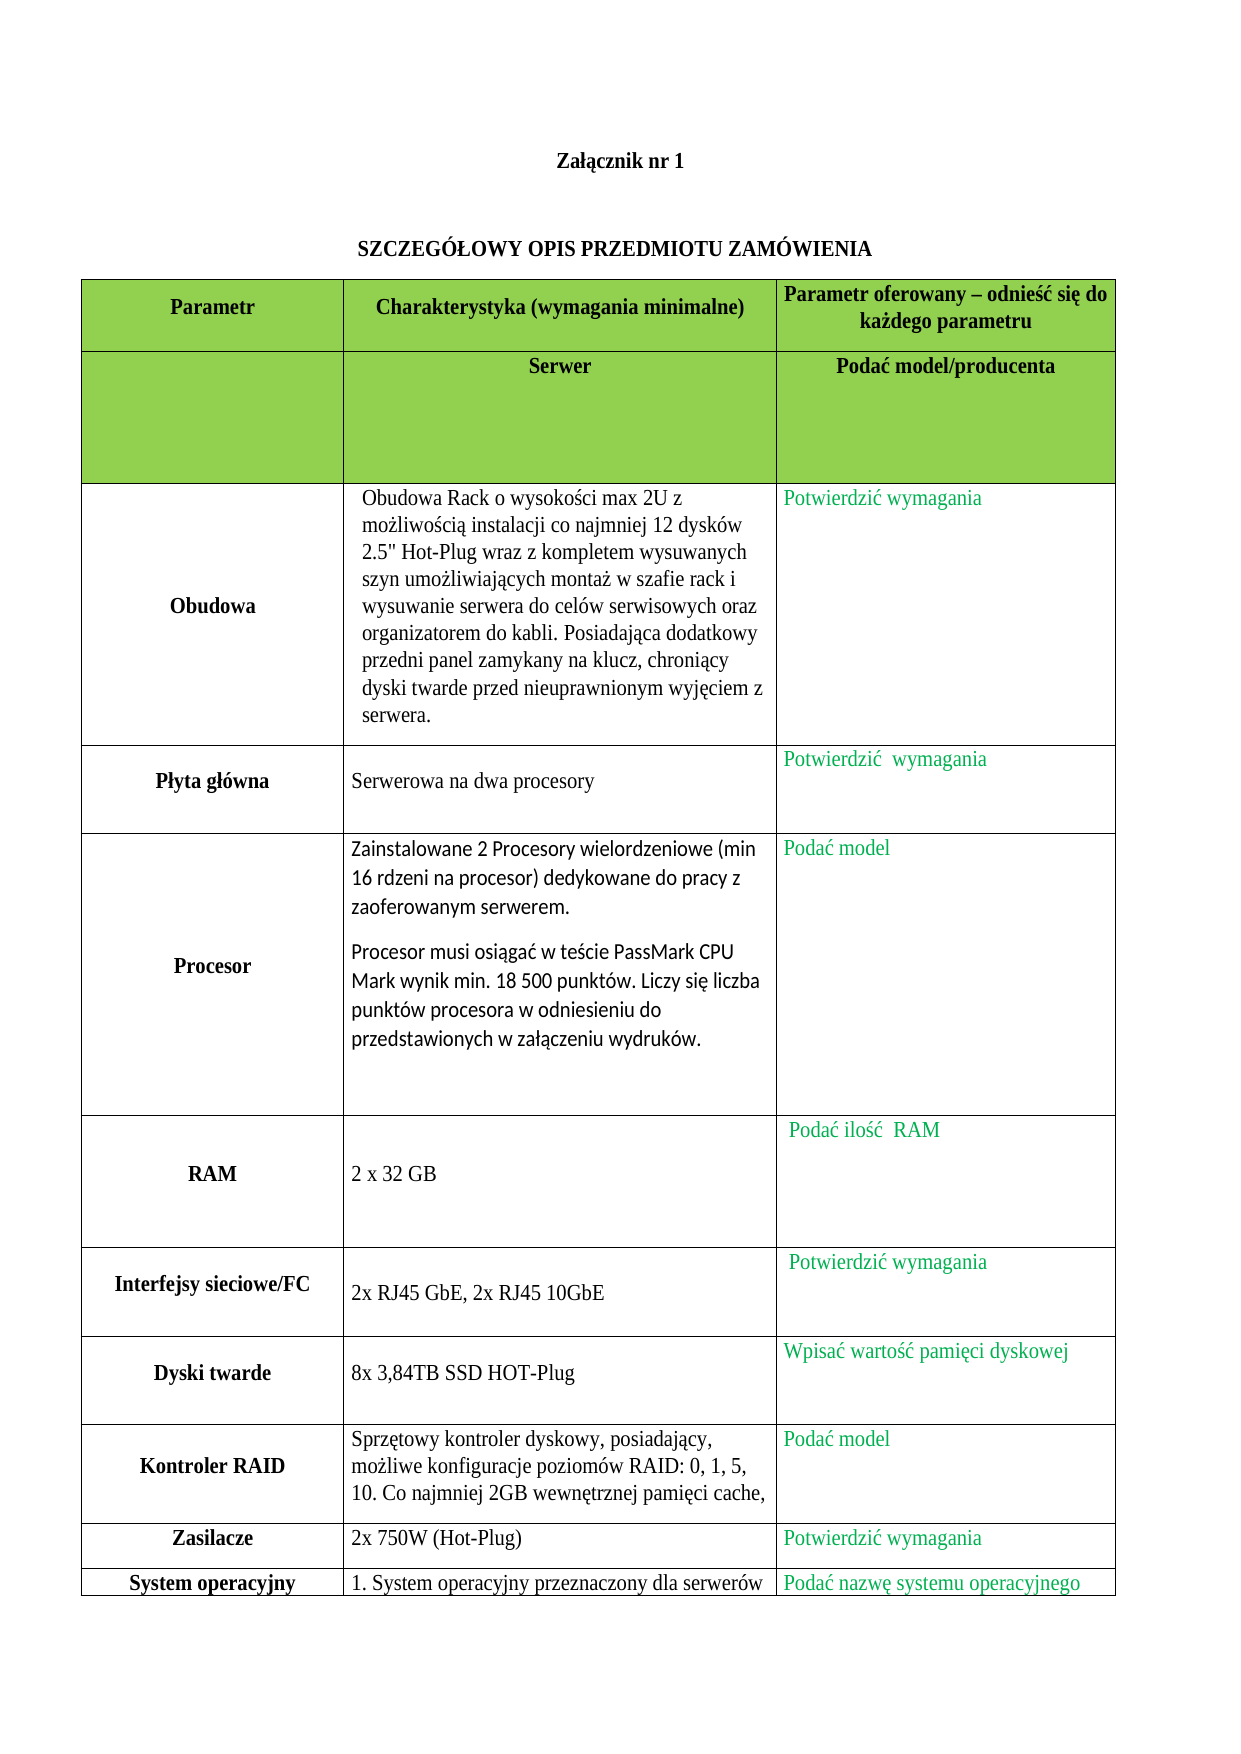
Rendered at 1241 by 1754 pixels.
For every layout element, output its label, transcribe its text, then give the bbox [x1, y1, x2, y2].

table_cell Płyta główna [82, 746, 343, 833]
table_cell Serwer [344, 352, 776, 483]
table_cell Potwierdzić wymagania [777, 746, 1115, 833]
table_cell Podać nazwę systemu operacyjnego [777, 1569, 1115, 1595]
table_cell RAM [82, 1116, 343, 1247]
table_cell System operacyjny [82, 1569, 343, 1595]
table_cell [82, 352, 343, 483]
table_cell Obudowa [82, 484, 343, 744]
table_header Charakterystyka (wymagania minimalne) [344, 280, 776, 351]
table_cell 2x RJ45 GbE, 2x RJ45 10GbE [344, 1248, 776, 1336]
table_cell Procesor [82, 834, 343, 1115]
table_cell 8x 3,84TB SSD HOT-Plug [344, 1337, 776, 1424]
table_header Parametr [82, 280, 343, 351]
table_cell 1. System operacyjny przeznaczony dla serwerów [344, 1569, 776, 1595]
table_cell Interfejsy sieciowe/FC [82, 1248, 343, 1336]
table_cell Podać model [777, 1425, 1115, 1523]
table_cell Zainstalowane 2 Procesory wielordzeniowe (min 16 rdzeni na procesor) dedykowane do pracy z zaoferowanym serwerem. Procesor musi osiągać w teście PassMark CPU Mark wynik min. 18 500 punktów. Liczy się liczba punktów procesora w odniesieniu do przedstawionych w załączeniu wydruków. [344, 834, 776, 1115]
table_cell 2 x 32 GB [344, 1116, 776, 1247]
table_cell Potwierdzić wymagania [777, 484, 1115, 744]
table_cell Sprzętowy kontroler dyskowy, posiadający, możliwe konfiguracje poziomów RAID: 0, 1, 5, 10. Co najmniej 2GB wewnętrznej pamięci cache, [344, 1425, 776, 1523]
table_cell Podać model/producenta [777, 352, 1115, 483]
table_cell Potwierdzić wymagania [777, 1248, 1115, 1336]
table_cell Podać ilość RAM [777, 1116, 1115, 1247]
table_cell Serwerowa na dwa procesory [344, 746, 776, 833]
text SZCZEGÓŁOWY OPIS PRZEDMIOTU ZAMÓWIENIA [148, 235, 1093, 261]
table_cell Obudowa Rack o wysokości max 2U z możliwością instalacji co najmniej 12 dysków 2.5" Hot-Plug wraz z kompletem wysuwanych szyn umożliwiających montaż w szafie rack i wysuwanie serwera do celów serwisowych oraz organizatorem do kabli. Posiadająca dodatkowy przedni panel zamykany na klucz, chroniący dyski twarde przed nieuprawnionym wyjęciem z serwera. [344, 484, 776, 744]
table_cell Zasilacze [82, 1524, 343, 1568]
table_cell 2x 750W (Hot-Plug) [344, 1524, 776, 1568]
table_cell Wpisać wartość pamięci dyskowej [777, 1337, 1115, 1424]
text Załącznik nr 1 [148, 148, 1093, 174]
table_header Parametr oferowany – odnieść się do każdego parametru [777, 280, 1115, 351]
table_cell Podać model [777, 834, 1115, 1115]
table_cell Kontroler RAID [82, 1425, 343, 1523]
table_cell Potwierdzić wymagania [777, 1524, 1115, 1568]
table_cell Dyski twarde [82, 1337, 343, 1424]
